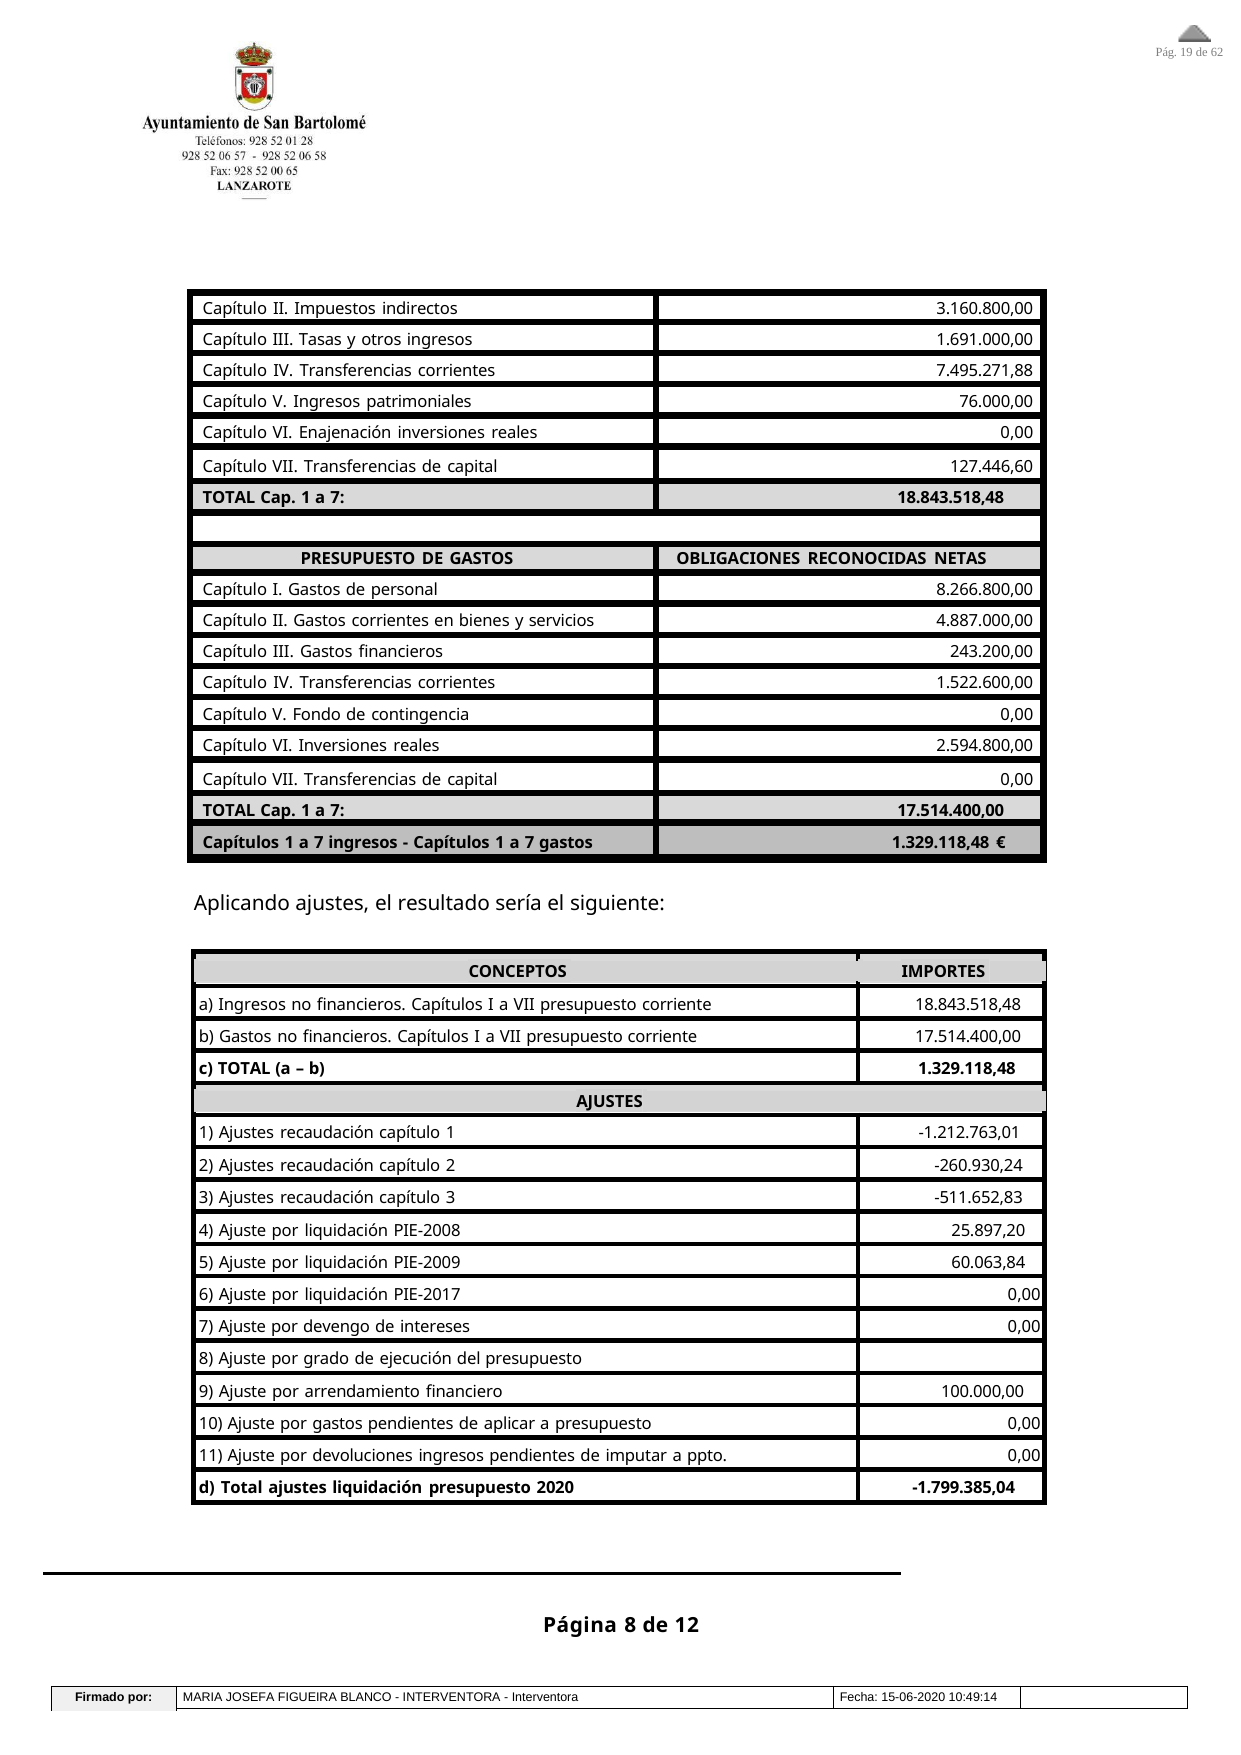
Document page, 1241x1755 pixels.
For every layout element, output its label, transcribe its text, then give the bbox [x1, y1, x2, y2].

table_cell Capítulo IV. Transferencias corrientes [193, 669, 653, 694]
table_cell Capítulo II. Gastos corrientes en bienes y servicios [193, 607, 653, 632]
table_cell 5) Ajuste por liquidación PIE-2009 [196, 1246, 856, 1273]
table_header [1021, 1687, 1187, 1708]
table_cell 18.843.518,48 [659, 484, 1040, 509]
table_cell 100.000,00 [860, 1375, 1042, 1403]
table_cell 2) Ajustes recaudación capítulo 2 [196, 1149, 856, 1177]
table_cell [860, 1343, 1042, 1371]
table_cell 0,00 [860, 1311, 1042, 1338]
table_cell Capítulo VI. Inversiones reales [193, 731, 653, 756]
table_cell Capítulos 1 a 7 ingresos - Capítulos 1 a 7 gastos [193, 826, 653, 854]
table_header 3.160.800,00 [659, 296, 1040, 319]
table_header Fecha: 15-06-2020 10:49:14 [834, 1687, 1020, 1708]
table_cell 4) Ajuste por liquidación PIE-2008 [196, 1214, 856, 1242]
table_cell PRESUPUESTO DE GASTOS [193, 547, 653, 569]
table_cell Capítulo VII. Transferencias de capital [193, 450, 653, 477]
table_cell 1.329.118,48 [860, 1053, 1042, 1081]
table_cell 0,00 [860, 1440, 1042, 1467]
table_cell Capítulo VII. Transferencias de capital [193, 763, 653, 790]
table_cell 60.063,84 [860, 1246, 1042, 1273]
table_cell 0,00 [860, 1278, 1042, 1306]
table_header CONCEPTOS [196, 954, 856, 983]
table_header MARIA JOSEFA FIGUEIRA BLANCO - INTERVENTORA - Interventora [177, 1687, 833, 1708]
table_cell Capítulo III. Gastos financieros [193, 638, 653, 663]
table_cell 8) Ajuste por grado de ejecución del presupuesto [196, 1343, 856, 1371]
table_cell Capítulo III. Tasas y otros ingresos [193, 325, 653, 350]
table_cell 11) Ajuste por devoluciones ingresos pendientes de imputar a ppto. [196, 1440, 856, 1467]
table_cell 2.594.800,00 [659, 731, 1040, 756]
table_cell Capítulo VI. Enajenación inversiones reales [193, 419, 653, 443]
table_cell 6) Ajuste por liquidación PIE-2017 [196, 1278, 856, 1306]
table_cell 0,00 [659, 763, 1040, 790]
table_cell 243.200,00 [659, 638, 1040, 663]
table_cell 0,00 [659, 700, 1040, 725]
table_cell 1.522.600,00 [659, 669, 1040, 694]
table_cell a) Ingresos no financieros. Capítulos I a VII presupuesto corriente [196, 988, 856, 1016]
table_cell -1.799.385,04 [860, 1472, 1042, 1500]
table_cell Capítulo IV. Transferencias corrientes [193, 356, 653, 381]
table_cell 10) Ajuste por gastos pendientes de aplicar a presupuesto [196, 1407, 856, 1435]
table_cell 76.000,00 [659, 387, 1040, 412]
table_cell d) Total ajustes liquidación presupuesto 2020 [196, 1472, 856, 1500]
table_cell 7) Ajuste por devengo de intereses [196, 1311, 856, 1338]
table_cell Capítulo V. Fondo de contingencia [193, 700, 653, 725]
table_cell b) Gastos no financieros. Capítulos I a VII presupuesto corriente [196, 1021, 856, 1048]
table_cell 1.329.118,48 € [659, 826, 1040, 854]
table_cell 3) Ajustes recaudación capítulo 3 [196, 1182, 856, 1209]
table_cell 9) Ajuste por arrendamiento financiero [196, 1375, 856, 1403]
table_cell 0,00 [659, 419, 1040, 443]
text Página 8 de 12 [199, 1610, 1043, 1638]
table_cell 1.691.000,00 [659, 325, 1040, 350]
table_cell Capítulo I. Gastos de personal [193, 576, 653, 600]
table_cell c) TOTAL (a – b) [196, 1053, 856, 1081]
table_cell 8.266.800,00 [659, 576, 1040, 600]
table_cell 25.897,20 [860, 1214, 1042, 1242]
table_cell 0,00 [860, 1407, 1042, 1435]
table_header Firmado por: [52, 1687, 176, 1708]
table_cell -260.930,24 [860, 1149, 1042, 1177]
table_cell 17.514.400,00 [659, 796, 1040, 819]
table_cell Capítulo V. Ingresos patrimoniales [193, 387, 653, 412]
table_cell [193, 516, 1040, 541]
table_cell 7.495.271,88 [659, 356, 1040, 381]
text Aplicando ajustes, el resultado sería el siguiente: [194, 888, 1104, 916]
table_cell 4.887.000,00 [659, 607, 1040, 632]
table_cell 1) Ajustes recaudación capítulo 1 [196, 1117, 856, 1144]
table_cell AJUSTES [196, 1085, 1042, 1112]
table_cell TOTAL Cap. 1 a 7: [193, 484, 653, 509]
table_cell 18.843.518,48 [860, 988, 1042, 1016]
table_cell -511.652,83 [860, 1182, 1042, 1209]
table_header IMPORTES [860, 954, 1042, 983]
table_cell -1.212.763,01 [860, 1117, 1042, 1144]
table_header Capítulo II. Impuestos indirectos [193, 296, 653, 319]
table_cell 127.446,60 [659, 450, 1040, 477]
table_cell OBLIGACIONES RECONOCIDAS NETAS [659, 547, 1040, 569]
table_cell TOTAL Cap. 1 a 7: [193, 796, 653, 819]
table_cell 17.514.400,00 [860, 1021, 1042, 1048]
